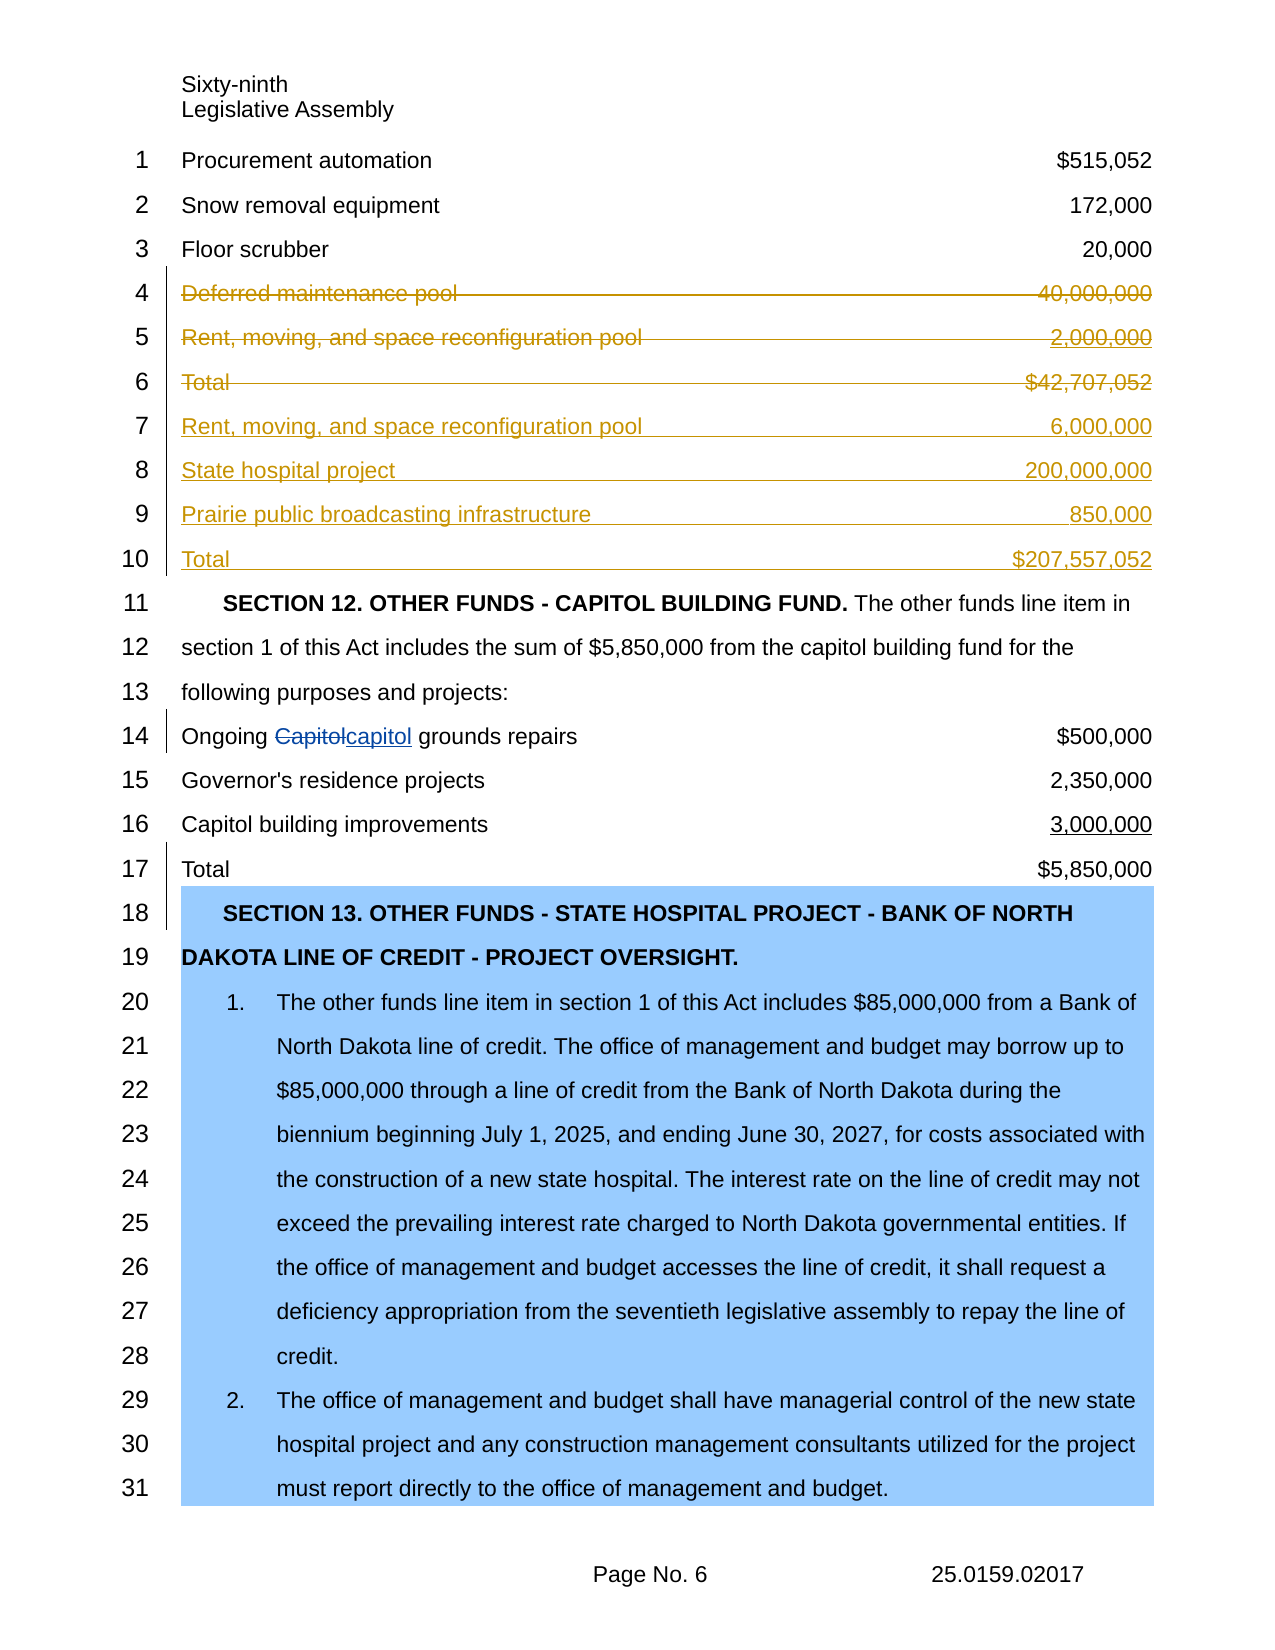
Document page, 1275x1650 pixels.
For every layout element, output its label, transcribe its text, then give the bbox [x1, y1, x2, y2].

text SECTION 12. OTHER FUNDS - CAPITOL BUILDING FUND. The other funds line item in section 1 of this Act includes the sum of $5,850,000 from the capitol building fund for the following purposes and projects: [181, 576, 1154, 709]
text 1. The other funds line item in section 1 of this Act includes $85,000,000 from a Bank of North Dakota line of credit. The office of management and budget may borrow up to $85,000,000 through a line of credit from the Bank of North Dakota during the biennium beginning July 1, 2025, and ending June 30, 2027, for costs associated with the construction of a new state hospital. The interest rate on the line of credit may not exceed the prevailing interest rate charged to North Dakota governmental entities. If the office of management and budget accesses the line of credit, it shall request a deficiency appropriation from the seventieth legislative assembly to repay the line of credit. [181, 974, 1154, 1373]
text Procurement automation $515,052 Snow removal equipment 172,000 Floor scrubber 20,000 Rent, moving, and space reconfiguration pool 6,000,000 State hospital project 200,000,000 Prairie public broadcasting infrastructure 850,000 Total $207,557,052 [181, 133, 1154, 355]
text SECTION 13. OTHER FUNDS - STATE HOSPITAL PROJECT - BANK OF NORTH DAKOTA LINE OF CREDIT - PROJECT OVERSIGHT. [181, 886, 1154, 974]
text 2. The office of management and budget shall have managerial control of the new state hospital project and any construction management consultants utilized for the project must report directly to the office of management and budget. [181, 1373, 1154, 1506]
text Ongoing capitol grounds repairs $500,000 Governor's residence projects 2,350,000 Capitol building improvements 3,000,000 Total $5,850,000 [181, 709, 1154, 886]
